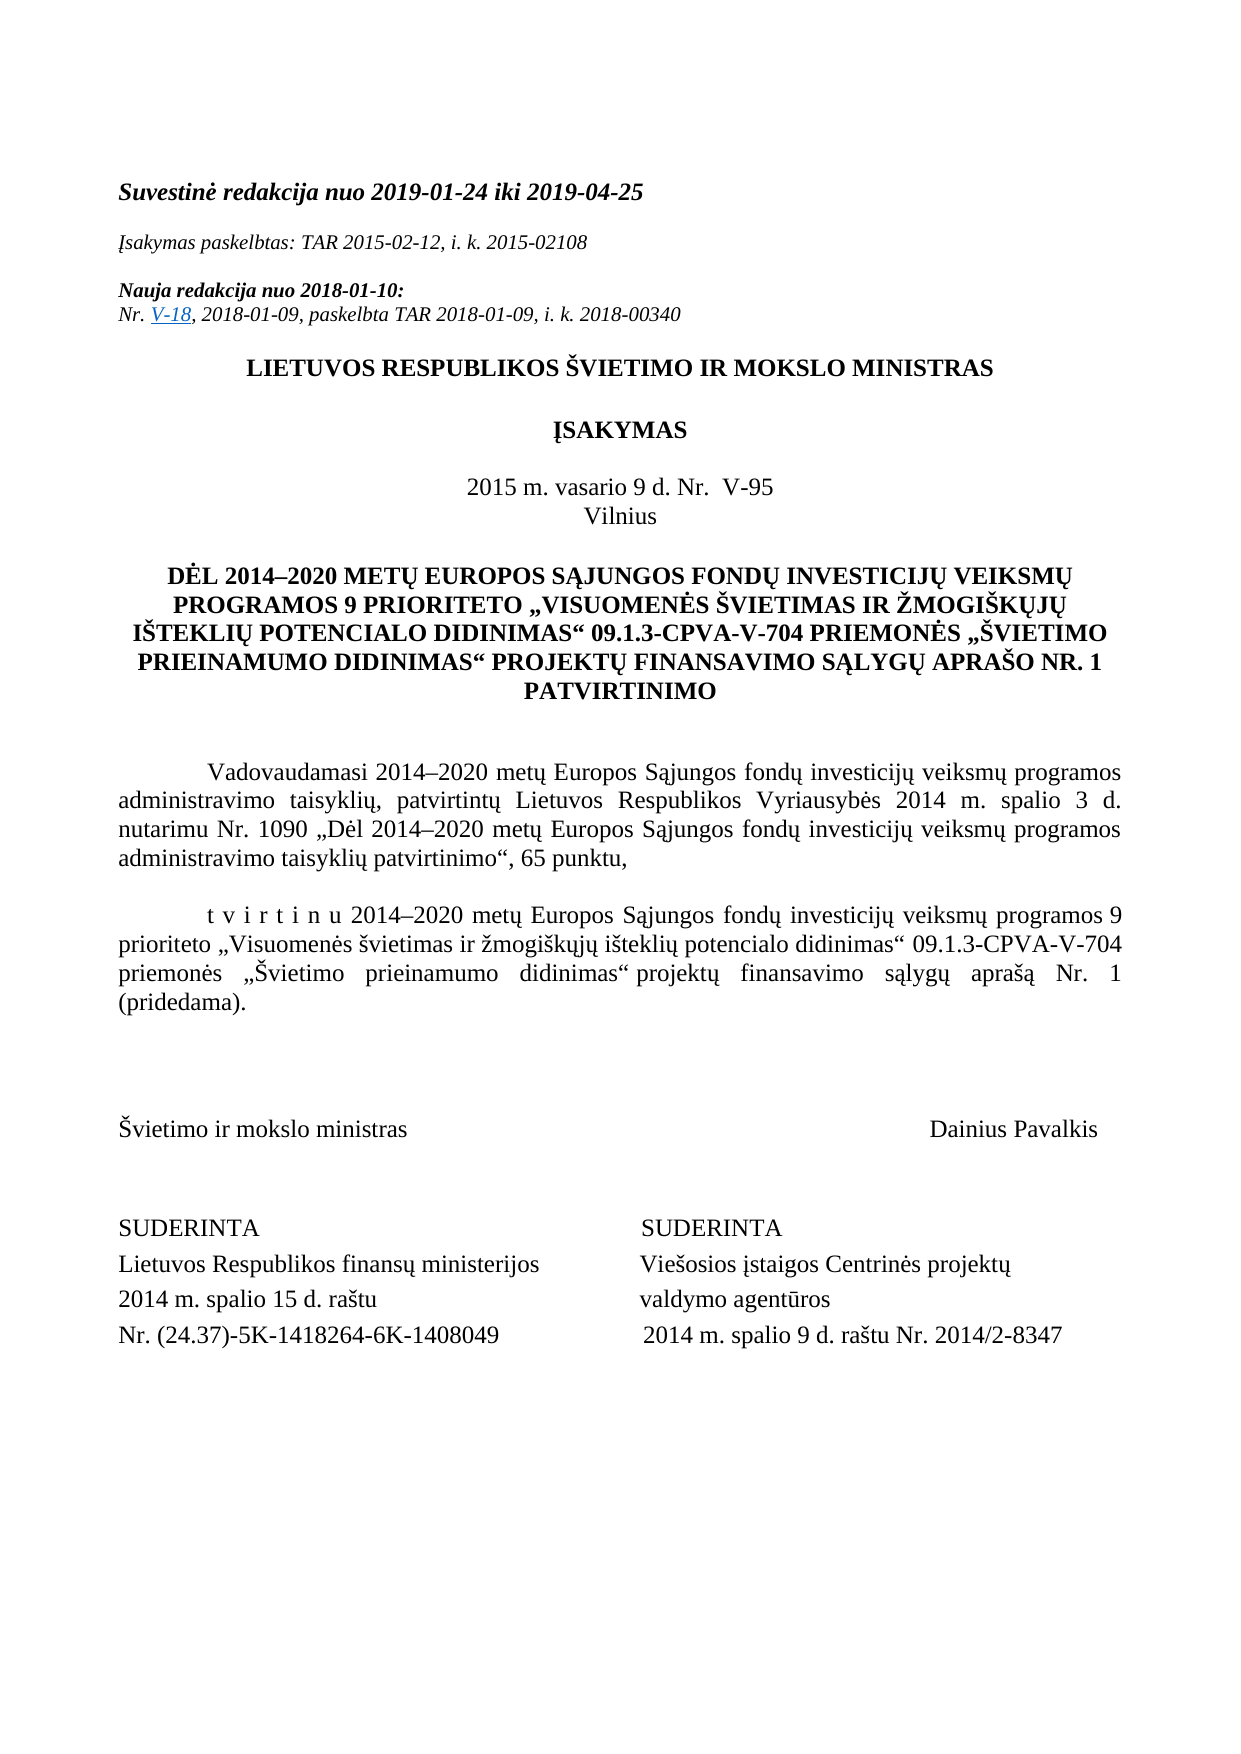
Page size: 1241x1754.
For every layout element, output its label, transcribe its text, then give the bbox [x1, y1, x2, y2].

text Įsakymas paskelbtas: TAR 2015-02-12, i. k. 2015-02108 [118, 230, 1122, 254]
text Vilnius [118, 501, 1122, 530]
text 2015 m. vasario 9 d. Nr. V-95 [118, 472, 1122, 501]
text Nauja redakcija nuo 2018-01-10: [118, 278, 1122, 302]
text t v i r t i n u 2014–2020 metų Europos Sąjungos fondų investicijų veiksmų programos 9 prioriteto „Visuomenės švietimas ir žmogiškųjų išteklių potencialo didinimas“ 09.1.3-CPVA-V-704 priemonės „Švietimo prieinamumo didinimas“ projektų finansavimo sąlygų aprašą Nr. 1 (pridedama). [118, 900, 1122, 1015]
text SUDERINTA SUDERINTA [118, 1213, 1063, 1242]
text ĮSAKYMAS [118, 415, 1122, 444]
text Nr. (24.37)-5K-1418264-6K-1408049 2014 m. spalio 9 d. raštu Nr. 2014/2-8347 [118, 1320, 1063, 1348]
text Švietimo ir mokslo ministras Dainius Pavalkis [118, 1114, 1122, 1143]
text Lietuvos Respublikos finansų ministerijos Viešosios įstaigos Centrinės projektų [118, 1249, 1063, 1278]
text Vadovaudamasi 2014–2020 metų Europos Sąjungos fondų investicijų veiksmų programos administravimo taisyklių, patvirtintų Lietuvos Respublikos Vyriausybės 2014 m. spalio 3 d. nutarimu Nr. 1090 „Dėl 2014–2020 metų Europos Sąjungos fondų investicijų veiksmų programos administravimo taisyklių patvirtinimo“, 65 punktu, [118, 757, 1122, 872]
text 2014 m. spalio 15 d. raštu valdymo agentūros [118, 1284, 1063, 1313]
text DĖL 2014–2020 METŲ EUROPOS SĄJUNGOS FONDŲ INVESTICIJŲ VEIKSMŲ PROGRAMOS 9 PRIORITETO „VISUOMENĖS ŠVIETIMAS IR ŽMOGIŠKŲJŲ IŠTEKLIŲ POTENCIALO DIDINIMAS“ 09.1.3-CPVA-V-704 PRIEMONĖS „ŠVIETIMO PRIEINAMUMO DIDINIMAS“ PROJEKTŲ FINANSAVIMO SĄLYGŲ APRAŠO NR. 1 PATVIRTINIMO [118, 561, 1122, 705]
text Nr. V-18, 2018-01-09, paskelbta TAR 2018-01-09, i. k. 2018-00340 [118, 302, 1122, 326]
text Suvestinė redakcija nuo 2019-01-24 iki 2019-04-25 [118, 177, 1122, 206]
text LIETUVOS RESPUBLIKOS ŠVIETIMO IR MOKSLO MINISTRAS [118, 353, 1122, 381]
